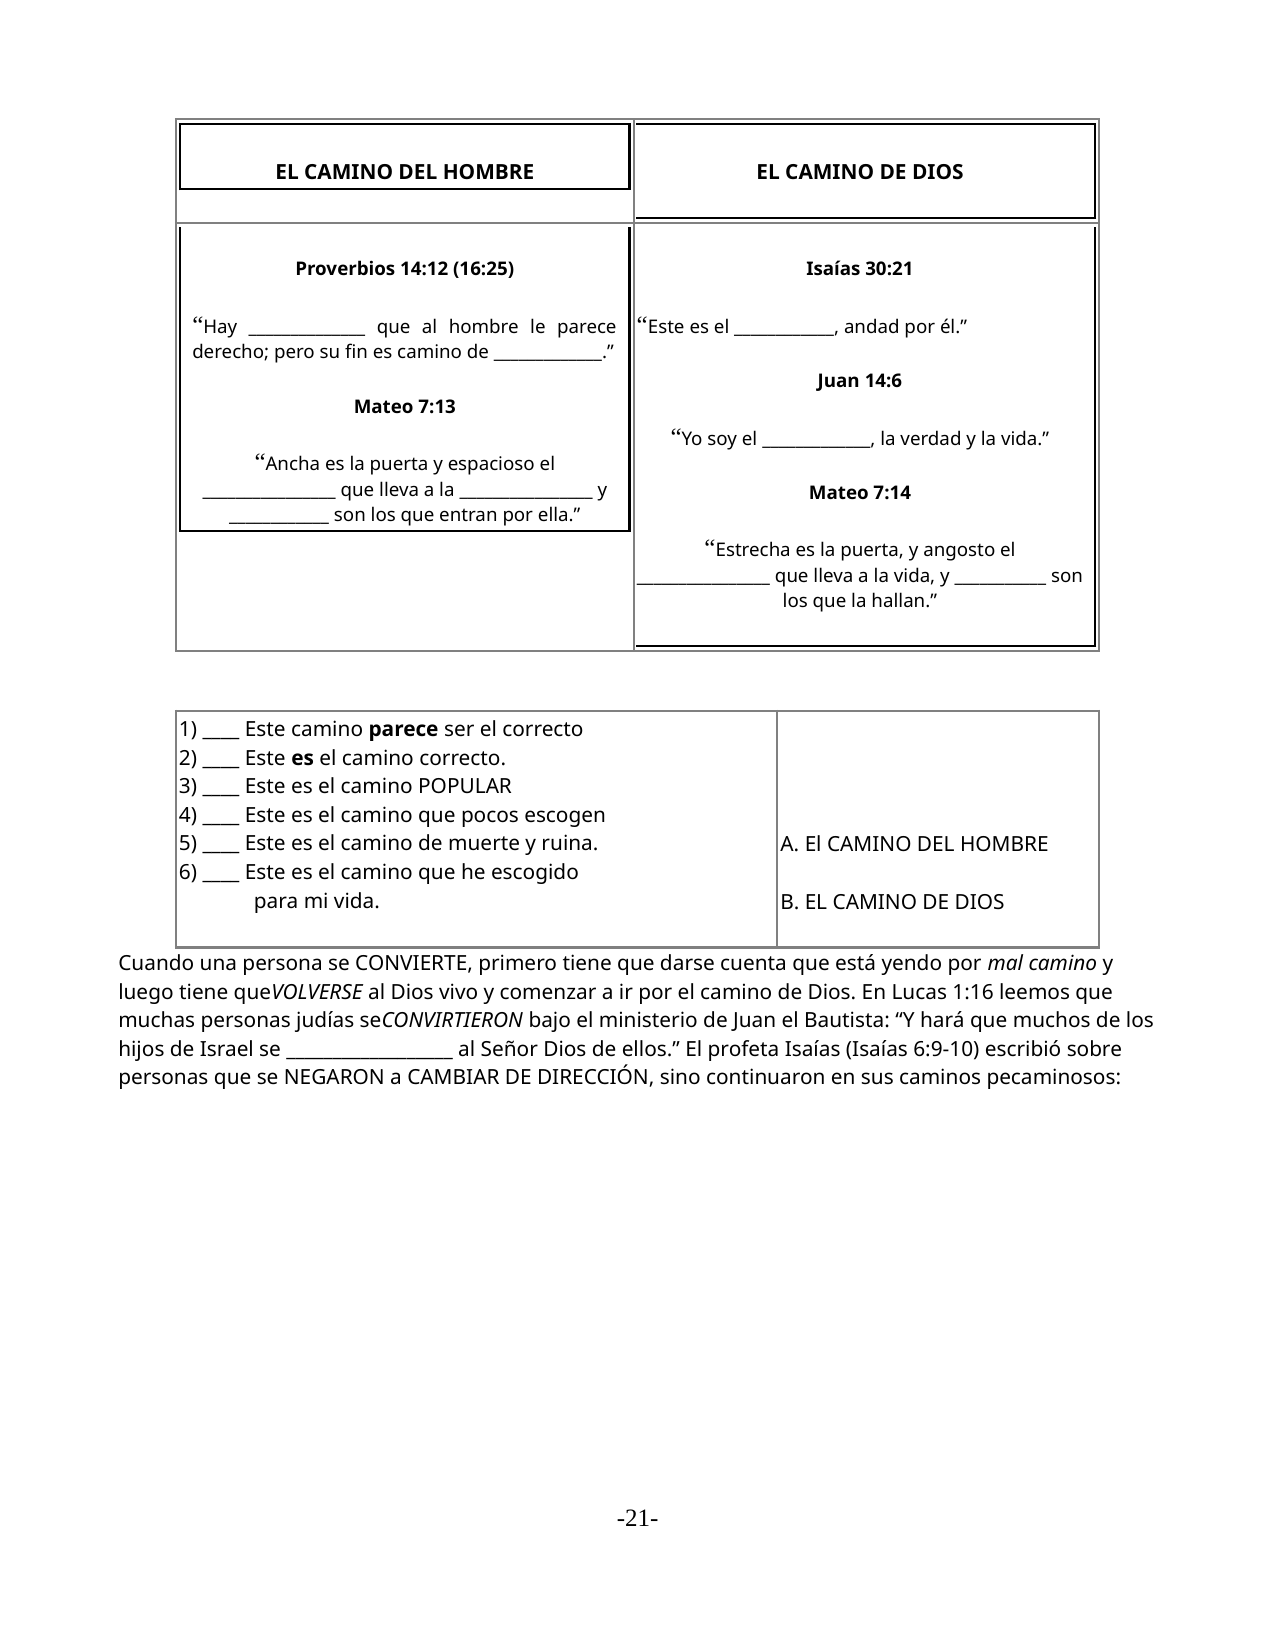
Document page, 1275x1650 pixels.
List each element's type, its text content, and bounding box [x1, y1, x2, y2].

table_header EL CAMINO DEL HOMBRE [177, 120, 633, 222]
table_cell Isaías 30:21 “Este es el ____________, andad por él.” Juan 14:6 “Yo soy el _____________, la verdad y la vida.” Mateo 7:14 “Estrecha es la puerta, y angosto el ________________ que lleva a la vida, y ___________ son los que la hallan.” [635, 224, 1098, 650]
table_header 1) ____ Este camino parece ser el correcto 2) ____ Este es el camino correcto. 3) ____ Este es el camino POPULAR 4) ____ Este es el camino que pocos escogen 5) ____ Este es el camino de muerte y ruina. 6) ____ Este es el camino que he escogido para mi vida. [177, 712, 776, 946]
table_cell Proverbios 14:12 (16:25) “Hay ______________ que al hombre le parece derecho; pero su fin es camino de _____________.” Mateo 7:13 “Ancha es la puerta y espacioso el ________________ que lleva a la ________________ y ____________ son los que entran por ella.” [177, 224, 633, 650]
table_header A. El CAMINO DEL HOMBRE B. EL CAMINO DE DIOS [778, 712, 1098, 946]
table_header EL CAMINO DE DIOS [635, 120, 1098, 222]
text Cuando una persona se CONVIERTE, primero tiene que darse cuenta que está yendo por mal camino y luego tiene queVOLVERSE al Dios vivo y comenzar a ir por el camino de Dios. En Lucas 1:16 leemos que muchas personas judías seCONVIRTIERON bajo el ministerio de Juan el Bautista: “Y hará que muchos de los hijos de Israel se __________________ al Señor Dios de ellos.” El profeta Isaías (Isaías 6:9-10) escribió sobre personas que se NEGARON a CAMBIAR DE DIRECCIÓN, sino continuaron en sus caminos pecaminosos: [118, 948, 1157, 1091]
